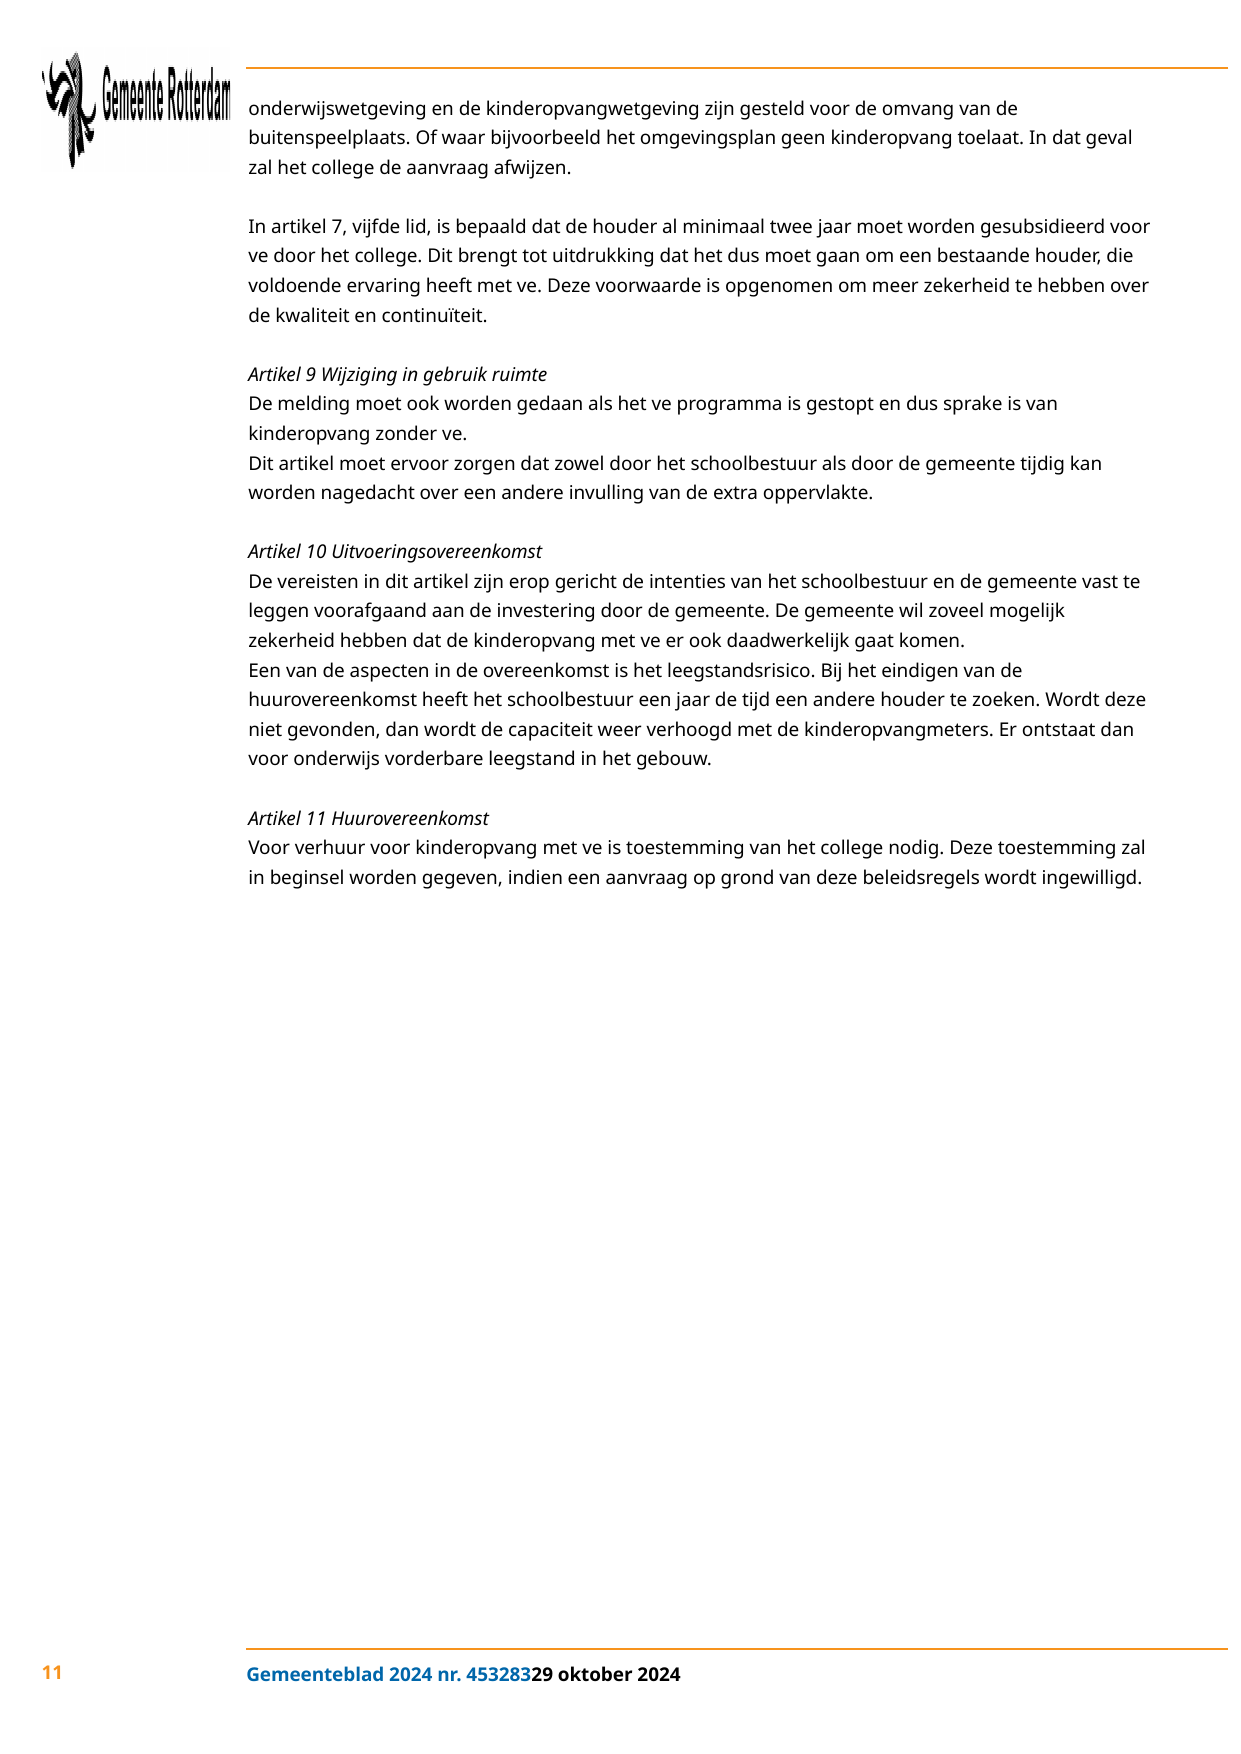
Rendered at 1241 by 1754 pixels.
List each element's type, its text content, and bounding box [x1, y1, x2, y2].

text In artikel 7, vijfde lid, is bepaald dat de houder al minimaal twee jaar moet worden gesubsidieerd voor ve door het college. Dit brengt tot uitdrukking dat het dus moet gaan om een bestaande houder, die voldoende ervaring heeft met ve. Deze voorwaarde is opgenomen om meer zekerheid te hebben over de kwaliteit en continuïteit. [248, 213, 1152, 328]
picture [41, 47, 231, 172]
text Voor verhuur voor kinderopvang met ve is toestemming van het college nodig. Deze toestemming zal in beginsel worden gegeven, indien een aanvraag op grond van deze beleidsregels wordt ingewilligd. [248, 834, 1152, 890]
text Een van de aspecten in de overeenkomst is het leegstandsrisico. Bij het eindigen van de huurovereenkomst heeft het schoolbestuur een jaar de tijd een andere houder te zoeken. Wordt deze niet gevonden, dan wordt de capaciteit weer verhoogd met de kinderopvangmeters. Er ontstaat dan voor onderwijs vorderbare leegstand in het gebouw. [248, 657, 1152, 771]
text onderwijswetgeving en de kinderopvangwetgeving zijn gesteld voor de omvang van de buitenspeelplaats. Of waar bijvoorbeeld het omgevingsplan geen kinderopvang toelaat. In dat geval zal het college de aanvraag afwijzen. [248, 95, 1152, 180]
text Artikel 11 Huurovereenkomst [248, 805, 1152, 831]
text Artikel 10 Uitvoeringsovereenkomst [248, 538, 1152, 564]
text Artikel 9 Wijziging in gebruik ruimte [248, 361, 1152, 387]
text De vereisten in dit artikel zijn erop gericht de intenties van het schoolbestuur en de gemeente vast te leggen voorafgaand aan de investering door de gemeente. De gemeente wil zoveel mogelijk zekerheid hebben dat de kinderopvang met ve er ook daadwerkelijk gaat komen. [248, 568, 1152, 653]
text De melding moet ook worden gedaan als het ve programma is gestopt en dus sprake is van kinderopvang zonder ve. [248, 391, 1152, 446]
text Dit artikel moet ervoor zorgen dat zowel door het schoolbestuur als door de gemeente tijdig kan worden nagedacht over een andere invulling van de extra oppervlakte. [248, 450, 1152, 505]
